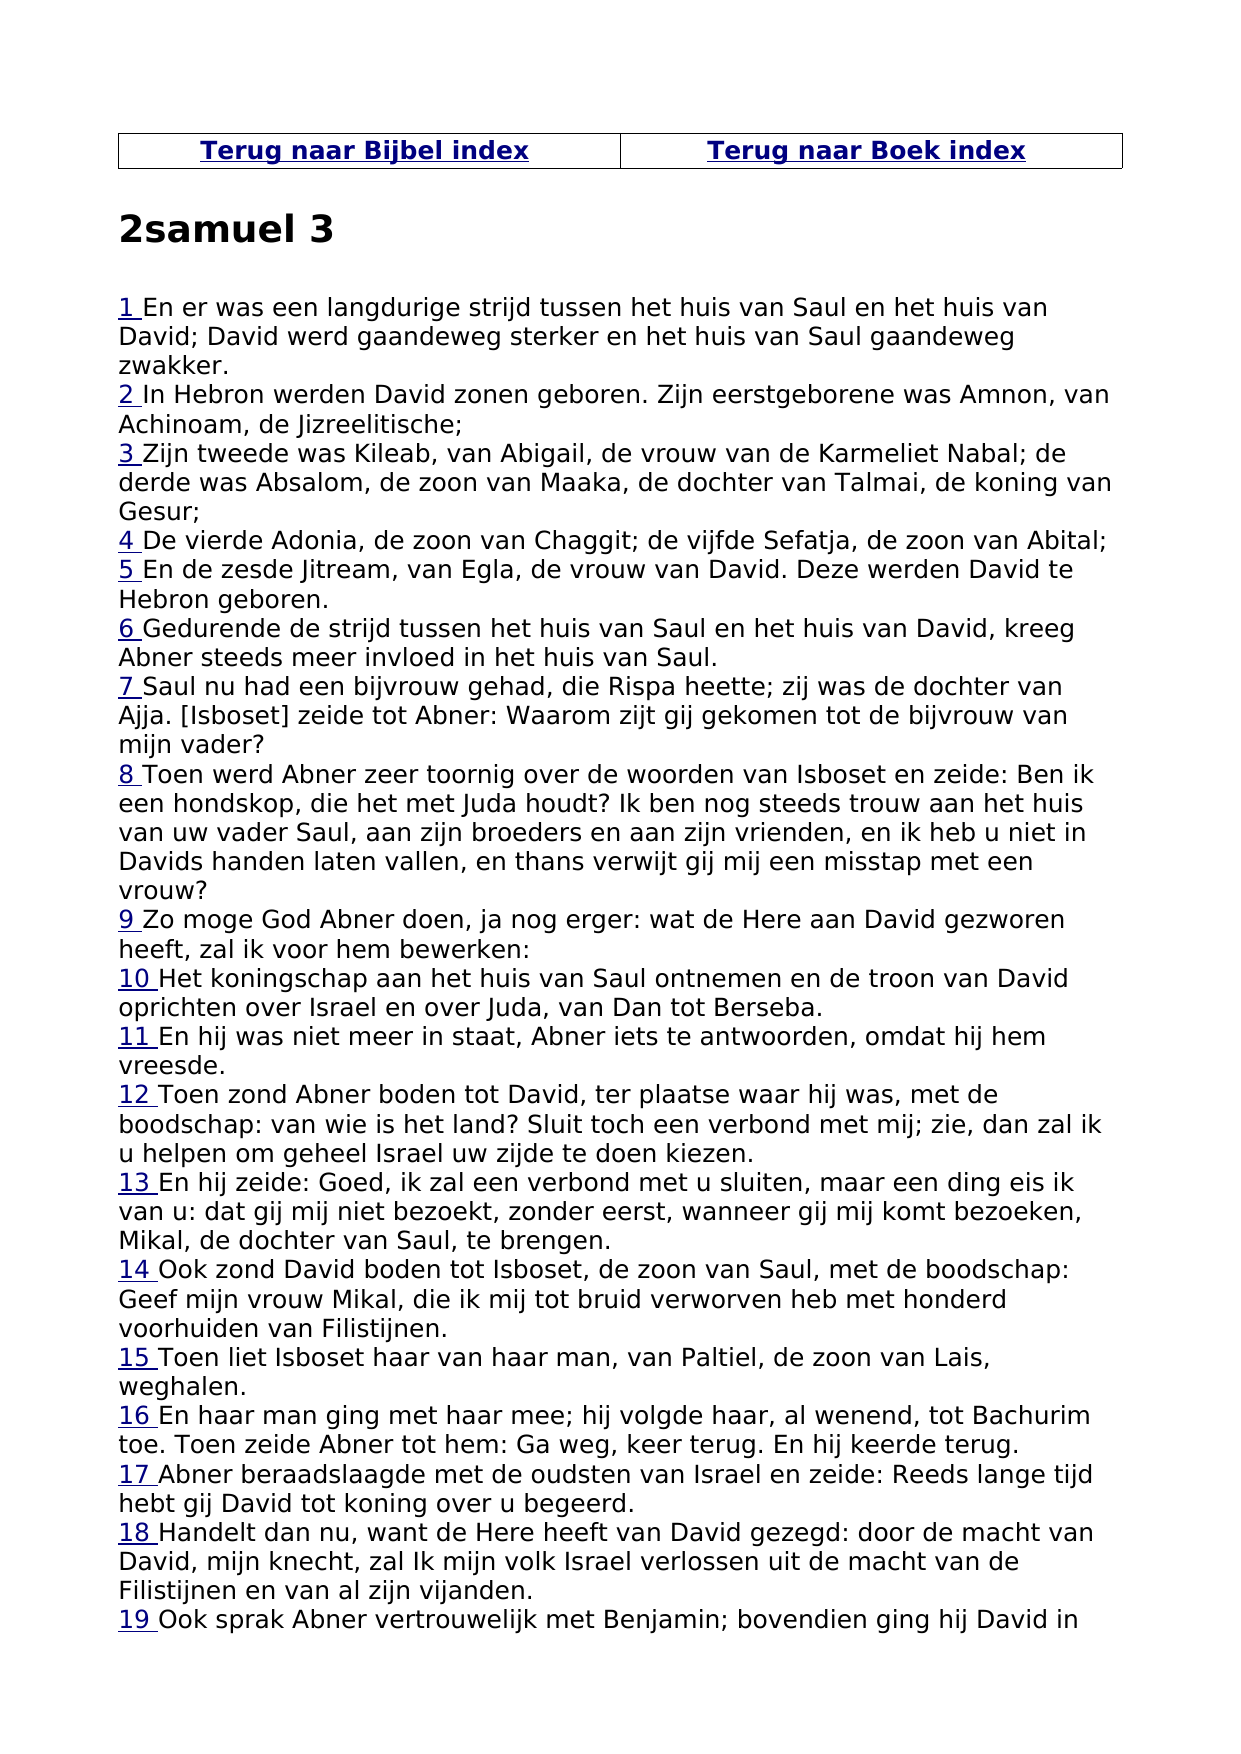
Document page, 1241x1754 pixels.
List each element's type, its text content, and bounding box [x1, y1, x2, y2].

subtitle 2samuel 3 [118, 208, 1122, 252]
table_header Terug naar Boek index [621, 134, 1122, 168]
text 1 En er was een langdurige strijd tussen het huis van Saul en het huis van David; David werd gaandeweg sterker en het huis van Saul gaandeweg zwakker. 2 In Hebron werden David zonen geboren. Zijn eerstgeborene was Amnon, van Achinoam, de Jizreelitische; 3 Zijn tweede was Kileab, van Abigail, de vrouw van de Karmeliet Nabal; de derde was Absalom, de zoon van Maaka, de dochter van Talmai, de koning van Gesur; 4 De vierde Adonia, de zoon van Chaggit; de vijfde Sefatja, de zoon van Abital; 5 En de zesde Jitream, van Egla, de vrouw van David. Deze werden David te Hebron geboren. 6 Gedurende de strijd tussen het huis van Saul en het huis van David, kreeg Abner steeds meer invloed in het huis van Saul. 7 Saul nu had een bijvrouw gehad, die Rispa heette; zij was de dochter van Ajja. [Isboset] zeide tot Abner: Waarom zijt gij gekomen tot de bijvrouw van mijn vader? 8 Toen werd Abner zeer toornig over de woorden van Isboset en zeide: Ben ik een hondskop, die het met Juda houdt? Ik ben nog steeds trouw aan het huis van uw vader Saul, aan zijn broeders en aan zijn vrienden, en ik heb u niet in Davids handen laten vallen, en thans verwijt gij mij een misstap met een vrouw? 9 Zo moge God Abner doen, ja nog erger: wat de Here aan David gezworen heeft, zal ik voor hem bewerken: 10 Het koningschap aan het huis van Saul ontnemen en de troon van David oprichten over Israel en over Juda, van Dan tot Berseba. 11 En hij was niet meer in staat, Abner iets te antwoorden, omdat hij hem vreesde. 12 Toen zond Abner boden tot David, ter plaatse waar hij was, met de boodschap: van wie is het land? Sluit toch een verbond met mij; zie, dan zal ik u helpen om geheel Israel uw zijde te doen kiezen. 13 En hij zeide: Goed, ik zal een verbond met u sluiten, maar een ding eis ik van u: dat gij mij niet bezoekt, zonder eerst, wanneer gij mij komt bezoeken, Mikal, de dochter van Saul, te brengen. 14 Ook zond David boden tot Isboset, de zoon van Saul, met de boodschap: Geef mijn vrouw Mikal, die ik mij tot bruid verworven heb met honderd voorhuiden van Filistijnen. 15 Toen liet Isboset haar van haar man, van Paltiel, de zoon van Lais, weghalen. 16 En haar man ging met haar mee; hij volgde haar, al wenend, tot Bachurim toe. Toen zeide Abner tot hem: Ga weg, keer terug. En hij keerde terug. 17 Abner beraadslaagde met de oudsten van Israel en zeide: Reeds lange tijd hebt gij David tot koning over u begeerd. 18 Handelt dan nu, want de Here heeft van David gezegd: door de macht van David, mijn knecht, zal Ik mijn volk Israel verlossen uit de macht van de Filistijnen en van al zijn vijanden. 19 Ook sprak Abner vertrouwelijk met Benjamin; bovendien ging hij David in [118, 264, 1122, 1635]
table_header Terug naar Bijbel index [119, 134, 620, 168]
